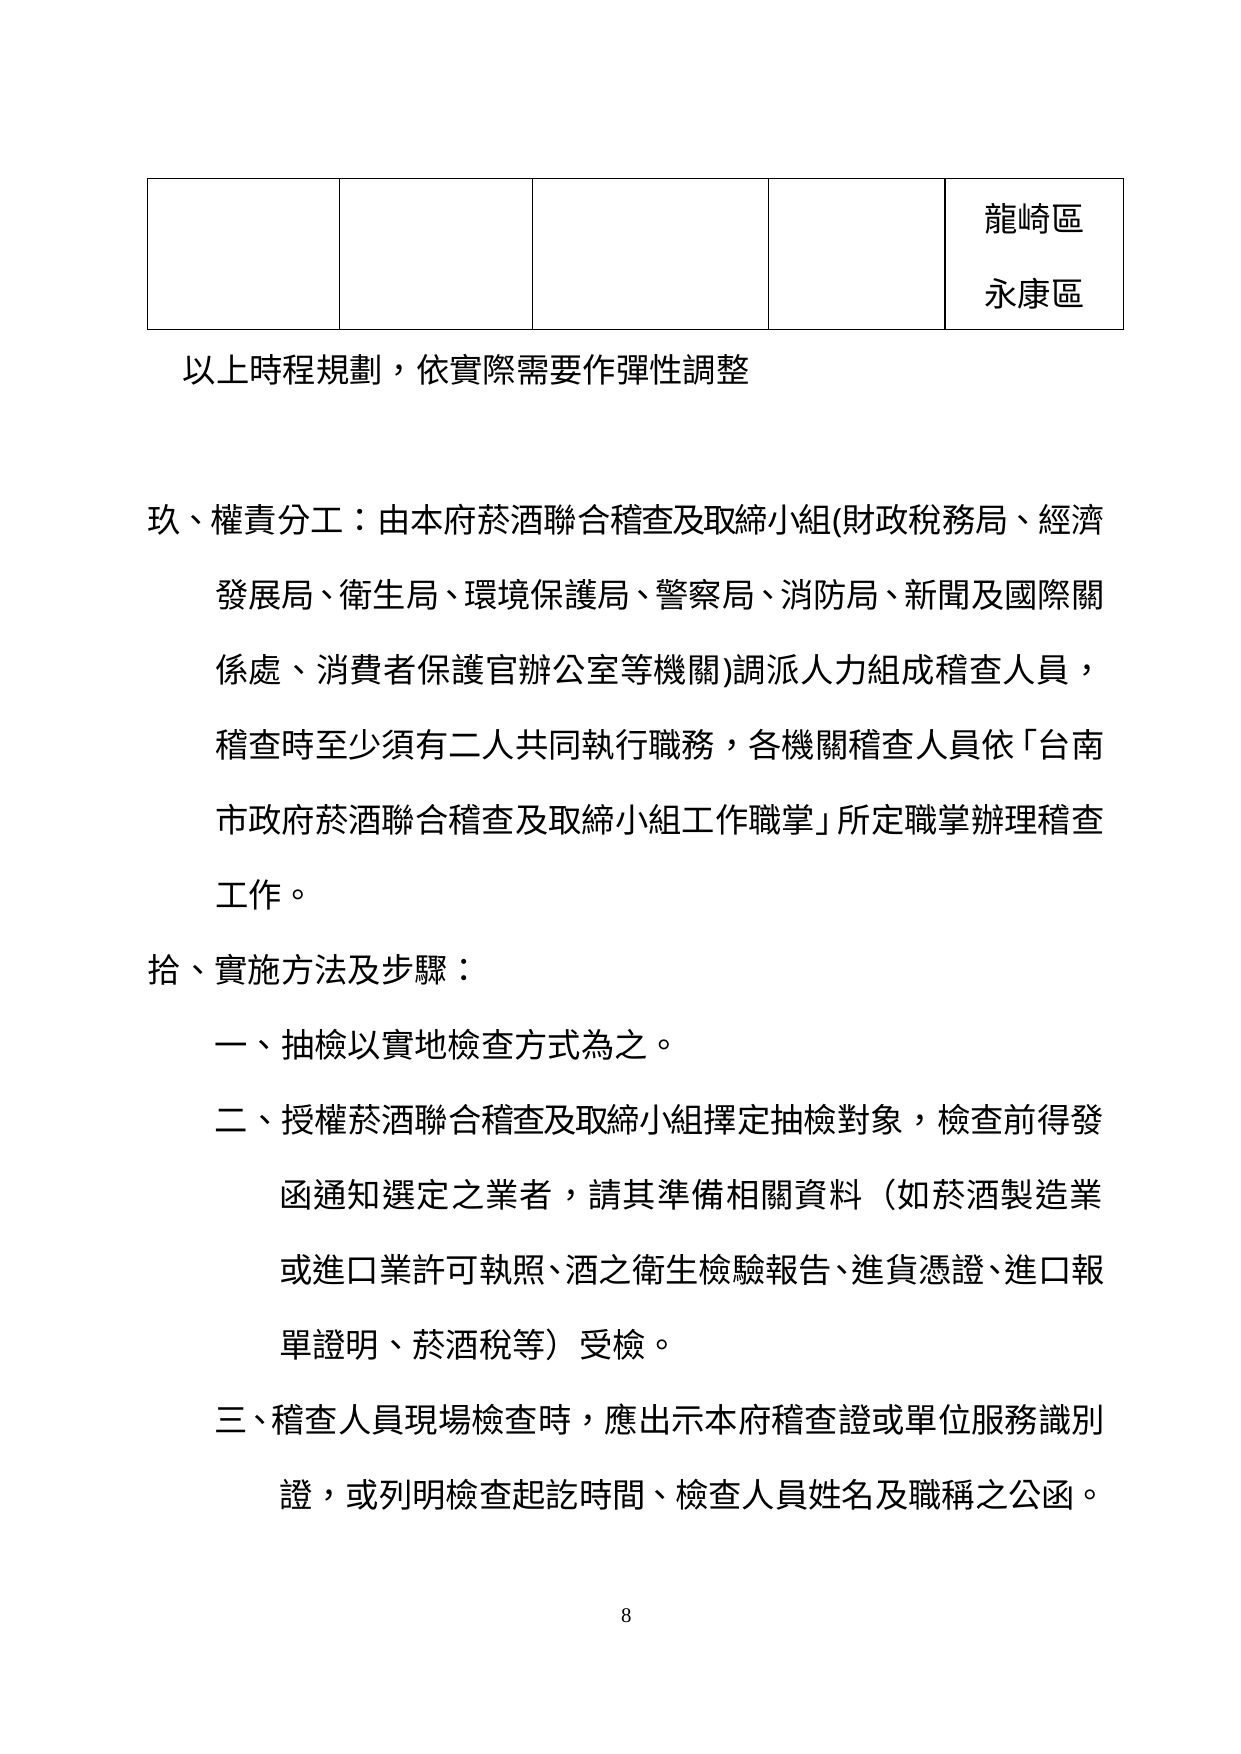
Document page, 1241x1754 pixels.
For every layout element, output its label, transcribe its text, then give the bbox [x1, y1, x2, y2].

table_cell [340, 179, 532, 329]
text 三、稽查人員現場檢查時，應出示本府稽查證或單位服務識別證，或列明檢查起訖時間、檢查人員姓名及職稱之公函。 [214, 1380, 1104, 1530]
table_cell [769, 179, 944, 329]
text 一、抽檢以實地檢查方式為之。 [148, 1005, 1104, 1080]
text 拾、實施方法及步驟： [148, 930, 1104, 1005]
text 以上時程規劃，依實際需要作彈性調整 [148, 330, 1104, 405]
table_cell [148, 179, 339, 329]
text 二、授權菸酒聯合稽查及取締小組擇定抽檢對象，檢查前得發函通知選定之業者，請其準備相關資料（如菸酒製造業或進口業許可執照、酒之衛生檢驗報告、進貨憑證、進口報單證明、菸酒稅等）受檢。 [214, 1080, 1104, 1380]
table_cell [533, 179, 768, 329]
text 玖、權責分工：由本府菸酒聯合稽查及取締小組(財政稅務局、經濟發展局、衛生局、環境保護局、警察局、消防局、新聞及國際關係處、消費者保護官辦公室等機關)調派人力組成稽查人員，稽查時至少須有二人共同執行職務，各機關稽查人員依「台南市政府菸酒聯合稽查及取締小組工作職掌」所定職掌辦理稽查工作。 [148, 480, 1104, 930]
table_cell 龍崎區 永康區 [946, 179, 1123, 329]
